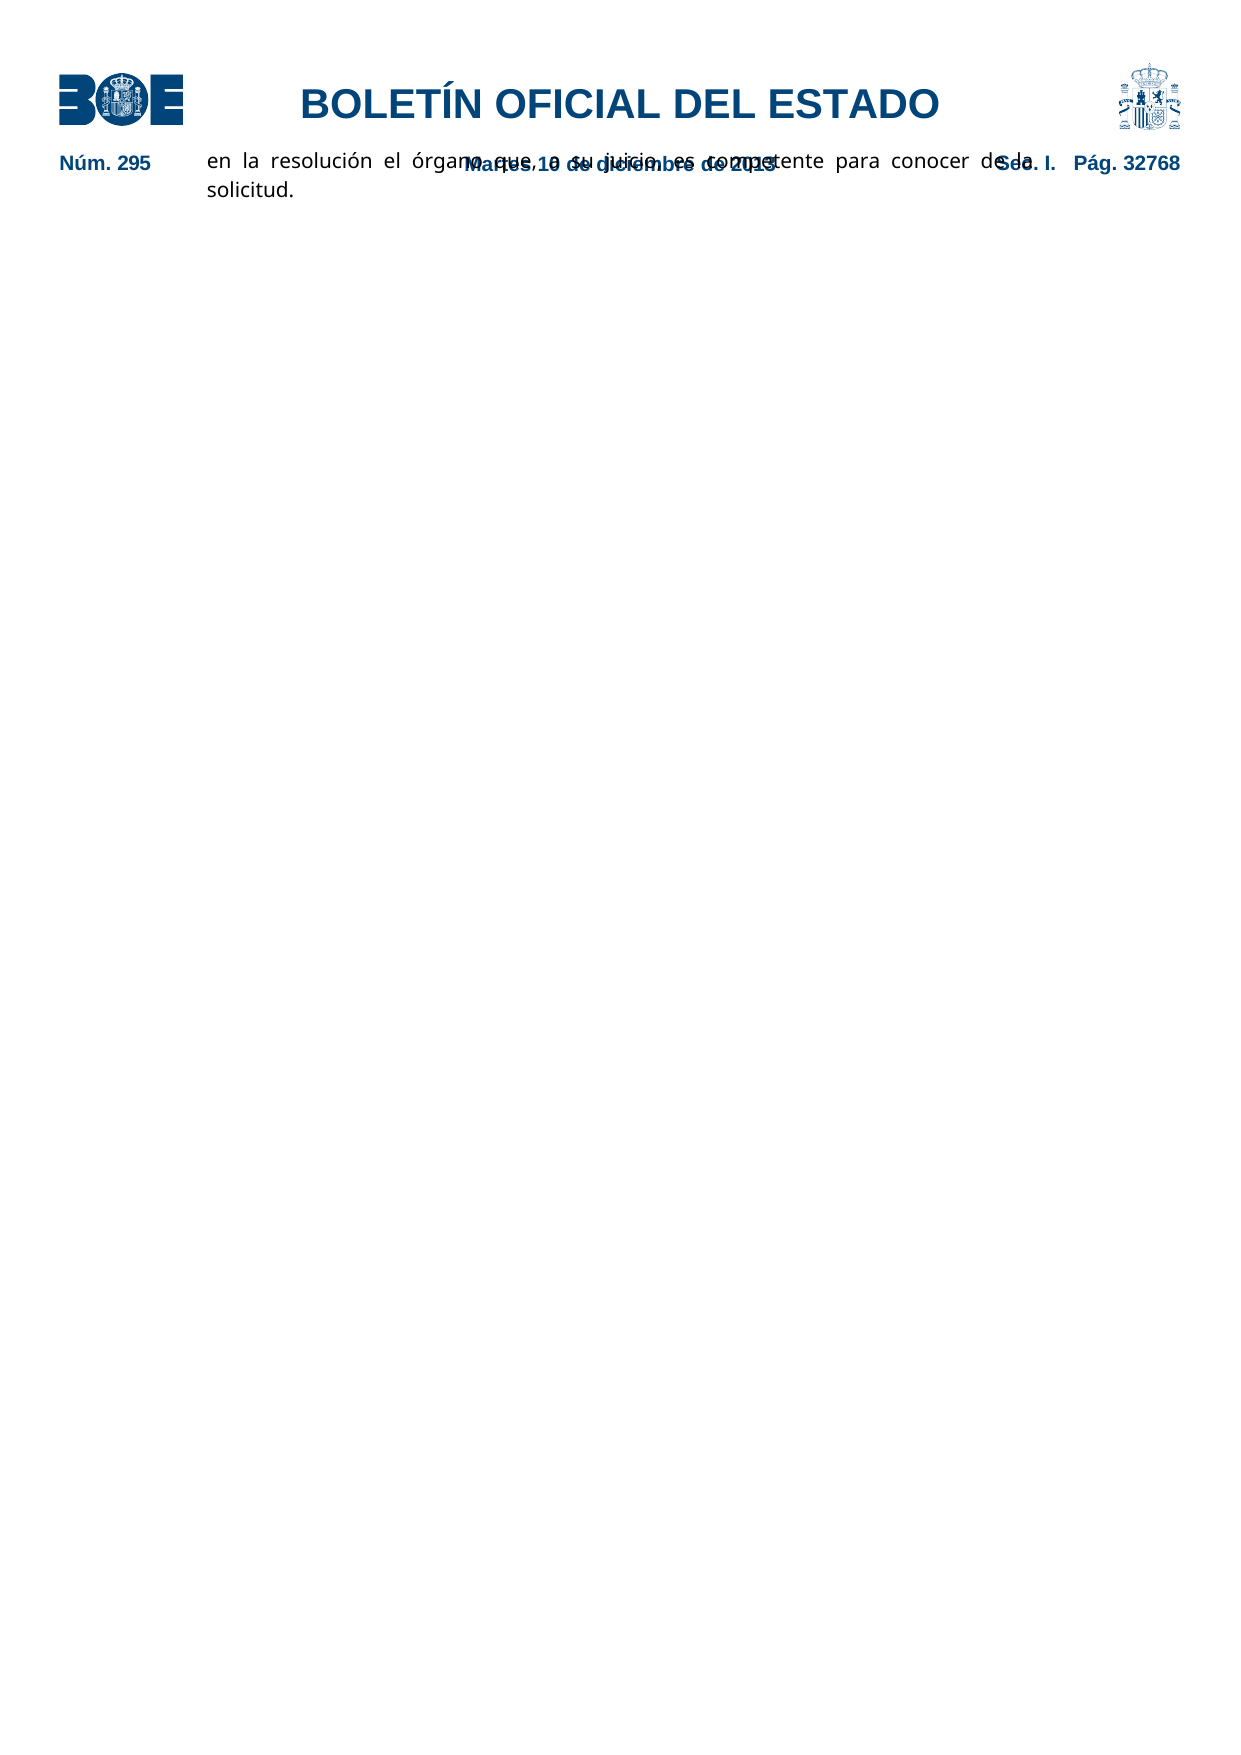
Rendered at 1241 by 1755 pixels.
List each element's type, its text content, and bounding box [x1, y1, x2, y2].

list En el caso en que se inadmita la solicitud por concurrir la causa prevista en la letra d) del apartado anterior, el órgano que acuerde la inadmisión deberá indicar en la resolución el órgano que, a su juicio, es competente para conocer de la solicitud. [207, 146, 1034, 204]
